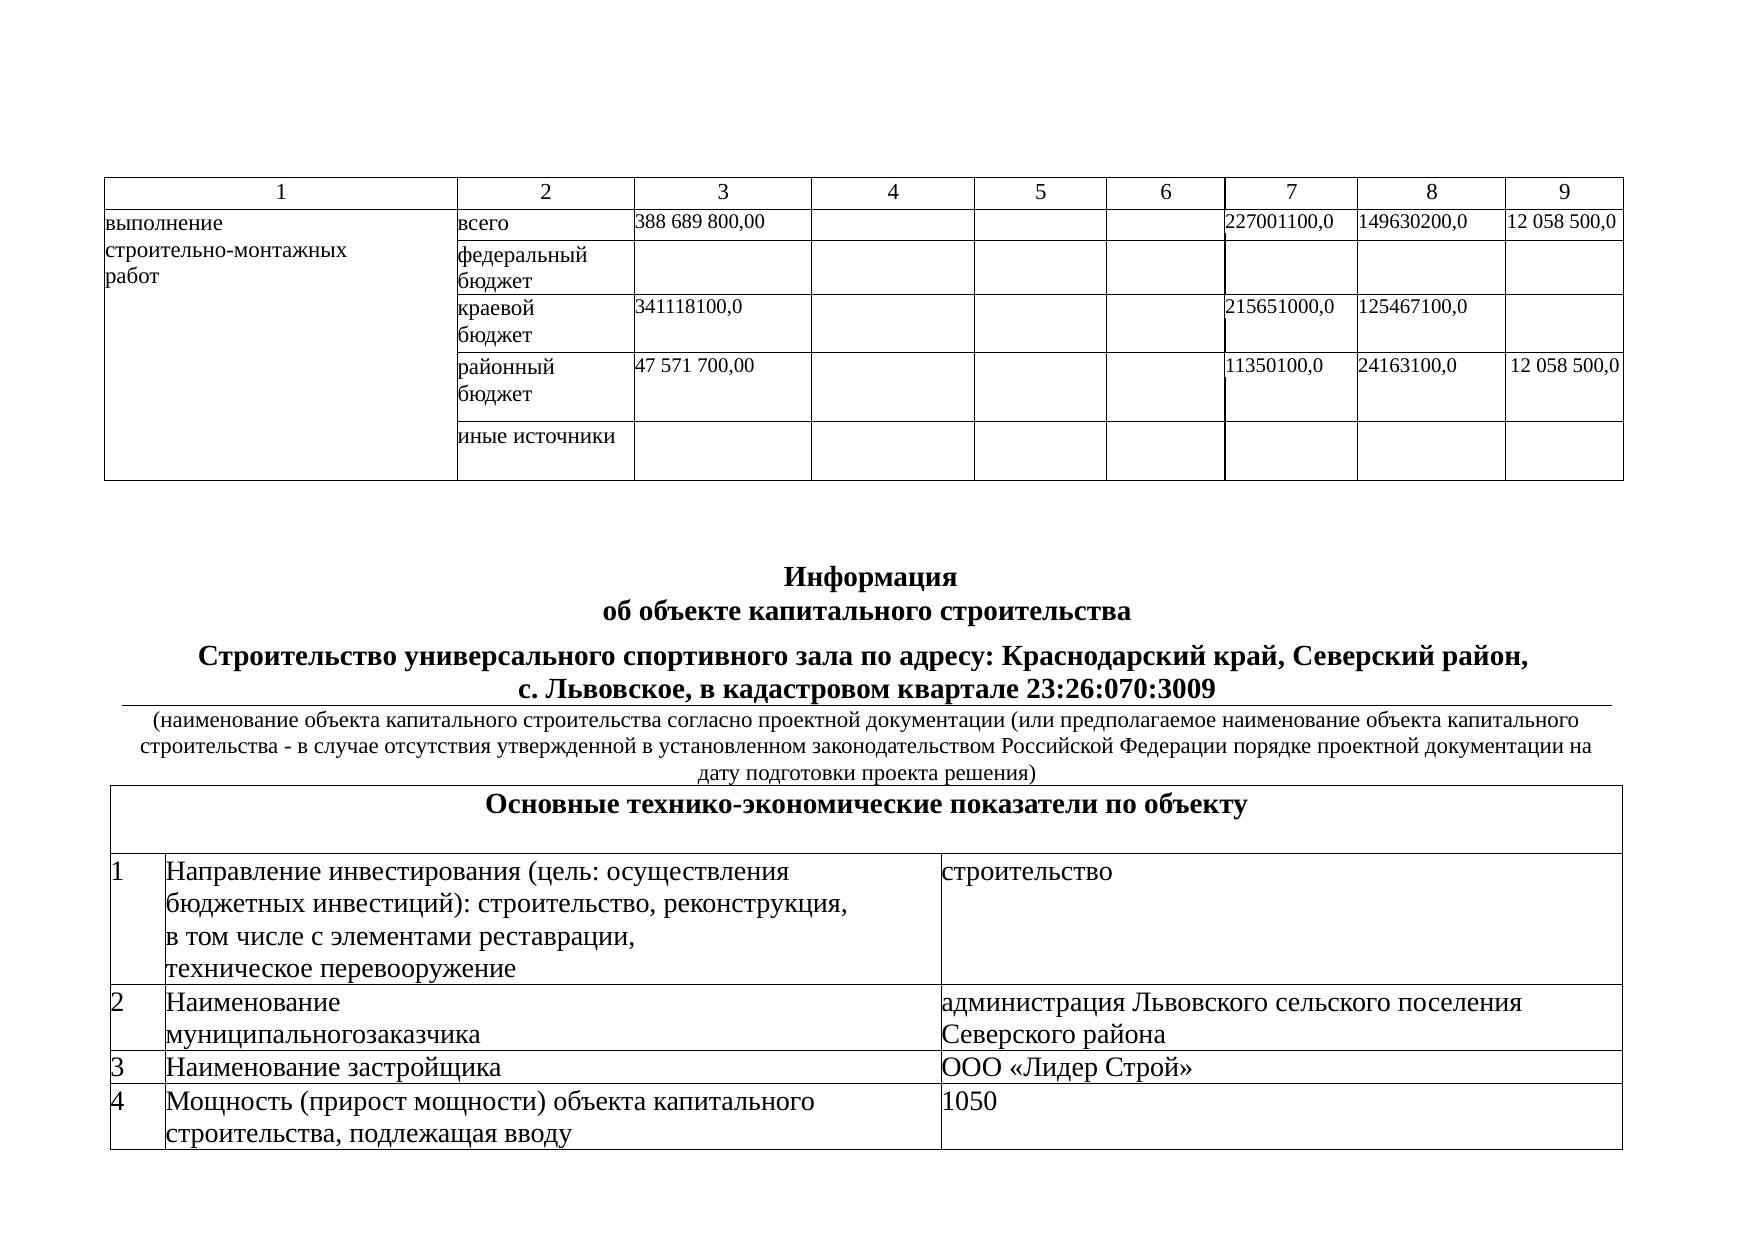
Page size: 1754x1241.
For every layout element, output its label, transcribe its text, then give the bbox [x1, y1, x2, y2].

table_cell [1506, 241, 1623, 293]
table_cell Наименование муниципальногозаказчика [166, 985, 941, 1049]
table_cell 2 [458, 178, 634, 208]
table_cell [1506, 295, 1623, 352]
table_cell [1107, 210, 1224, 240]
table_cell [1358, 241, 1505, 293]
table_cell Строительство универсального спортивного зала по адресу: Краснодарский край, Северский район, с. Львовское, в кадастровом квартале 23:26:070:3009 [122, 638, 1612, 705]
table_cell 1050 [942, 1084, 1622, 1149]
table_cell [110, 638, 122, 705]
table_cell [975, 241, 1106, 293]
table_cell [1226, 422, 1357, 480]
table_cell [635, 422, 811, 480]
table_cell всего [458, 210, 634, 240]
table_cell [1107, 241, 1224, 293]
table_cell выполнение строительно-монтажных работ [105, 210, 457, 480]
table_cell [1107, 422, 1224, 480]
table_cell [1612, 638, 1630, 705]
table_cell районный бюджет [458, 353, 634, 421]
table_cell [812, 422, 974, 480]
table_cell краевой бюджет [458, 295, 634, 352]
table_cell 3 [111, 1051, 165, 1083]
table_cell 227001100,0 [1226, 210, 1357, 240]
table_cell [1623, 1083, 1630, 1149]
table_cell Мощность (прирост мощности) объекта капитального строительства, подлежащая вводу [166, 1084, 941, 1149]
table_cell 7 [1226, 178, 1357, 208]
table_cell Направление инвестирования (цель: осуществления бюджетных инвестиций): строительство, реконструкция, в том числе с элементами реставрации, техническое перевооружение [166, 854, 941, 984]
table_cell строительство [942, 854, 1622, 984]
table_cell 9 [1506, 178, 1623, 208]
table_cell [1623, 853, 1630, 984]
table_cell 388 689 800,00 [635, 210, 811, 240]
table_cell ООО «Лидер Строй» [942, 1051, 1622, 1083]
table_cell 5 [975, 178, 1106, 208]
table_cell [975, 210, 1106, 240]
table_cell администрация Львовского сельского поселения Северского района [942, 985, 1622, 1049]
table_cell Основные технико-экономические показатели по объекту [111, 786, 1622, 853]
table_cell 47 571 700,00 [635, 353, 811, 421]
table_cell 12 058 500,0 [1506, 210, 1623, 240]
table_cell 1 [105, 178, 457, 208]
table_cell [975, 295, 1106, 352]
table_cell [1107, 295, 1224, 352]
table_cell 2 [111, 985, 165, 1049]
table_cell [1226, 241, 1357, 293]
table_cell 1 [111, 854, 165, 984]
table_cell 125467100,0 [1358, 295, 1505, 352]
table_cell [1358, 422, 1505, 480]
table_cell [1107, 353, 1224, 421]
table_cell [975, 422, 1106, 480]
table_cell 3 [635, 178, 811, 208]
table_header [1612, 548, 1630, 638]
table_cell [1506, 422, 1623, 480]
table_cell (наименование объекта капитального строительства согласно проектной документации (или предполагаемое наименование объекта капитального строительства - в случае отсутствия утвержденной в установленном законодательством Российской Федерации порядке проектной документации на дату подготовки проекта решения) [122, 706, 1612, 785]
table_cell 11350100,0 [1226, 353, 1357, 421]
table_cell 8 [1358, 178, 1505, 208]
table_header [110, 548, 122, 638]
table_cell иные источники [458, 422, 634, 480]
table_cell 4 [812, 178, 974, 208]
table_cell 341118100,0 [635, 295, 811, 352]
table_cell [1623, 1050, 1630, 1083]
table_cell [812, 210, 974, 240]
table_cell [110, 705, 122, 785]
table_cell [1623, 984, 1630, 1049]
table_header Информация об объекте капитального строительства [122, 548, 1612, 638]
table_cell 12 058 500,0 [1506, 353, 1623, 421]
table_cell 215651000,0 [1226, 295, 1357, 352]
table_cell [1612, 705, 1630, 785]
table_cell 24163100,0 [1358, 353, 1505, 421]
table_cell Наименование застройщика [166, 1051, 941, 1083]
table_cell [812, 241, 974, 293]
table_cell [1623, 785, 1630, 853]
table_cell [812, 353, 974, 421]
table_cell [812, 295, 974, 352]
table_cell 4 [111, 1084, 165, 1149]
table_cell [975, 353, 1106, 421]
table_cell 6 [1107, 178, 1224, 208]
table_cell [635, 241, 811, 293]
table_cell федеральный бюджет [458, 241, 634, 293]
table_cell 149630200,0 [1358, 210, 1505, 240]
